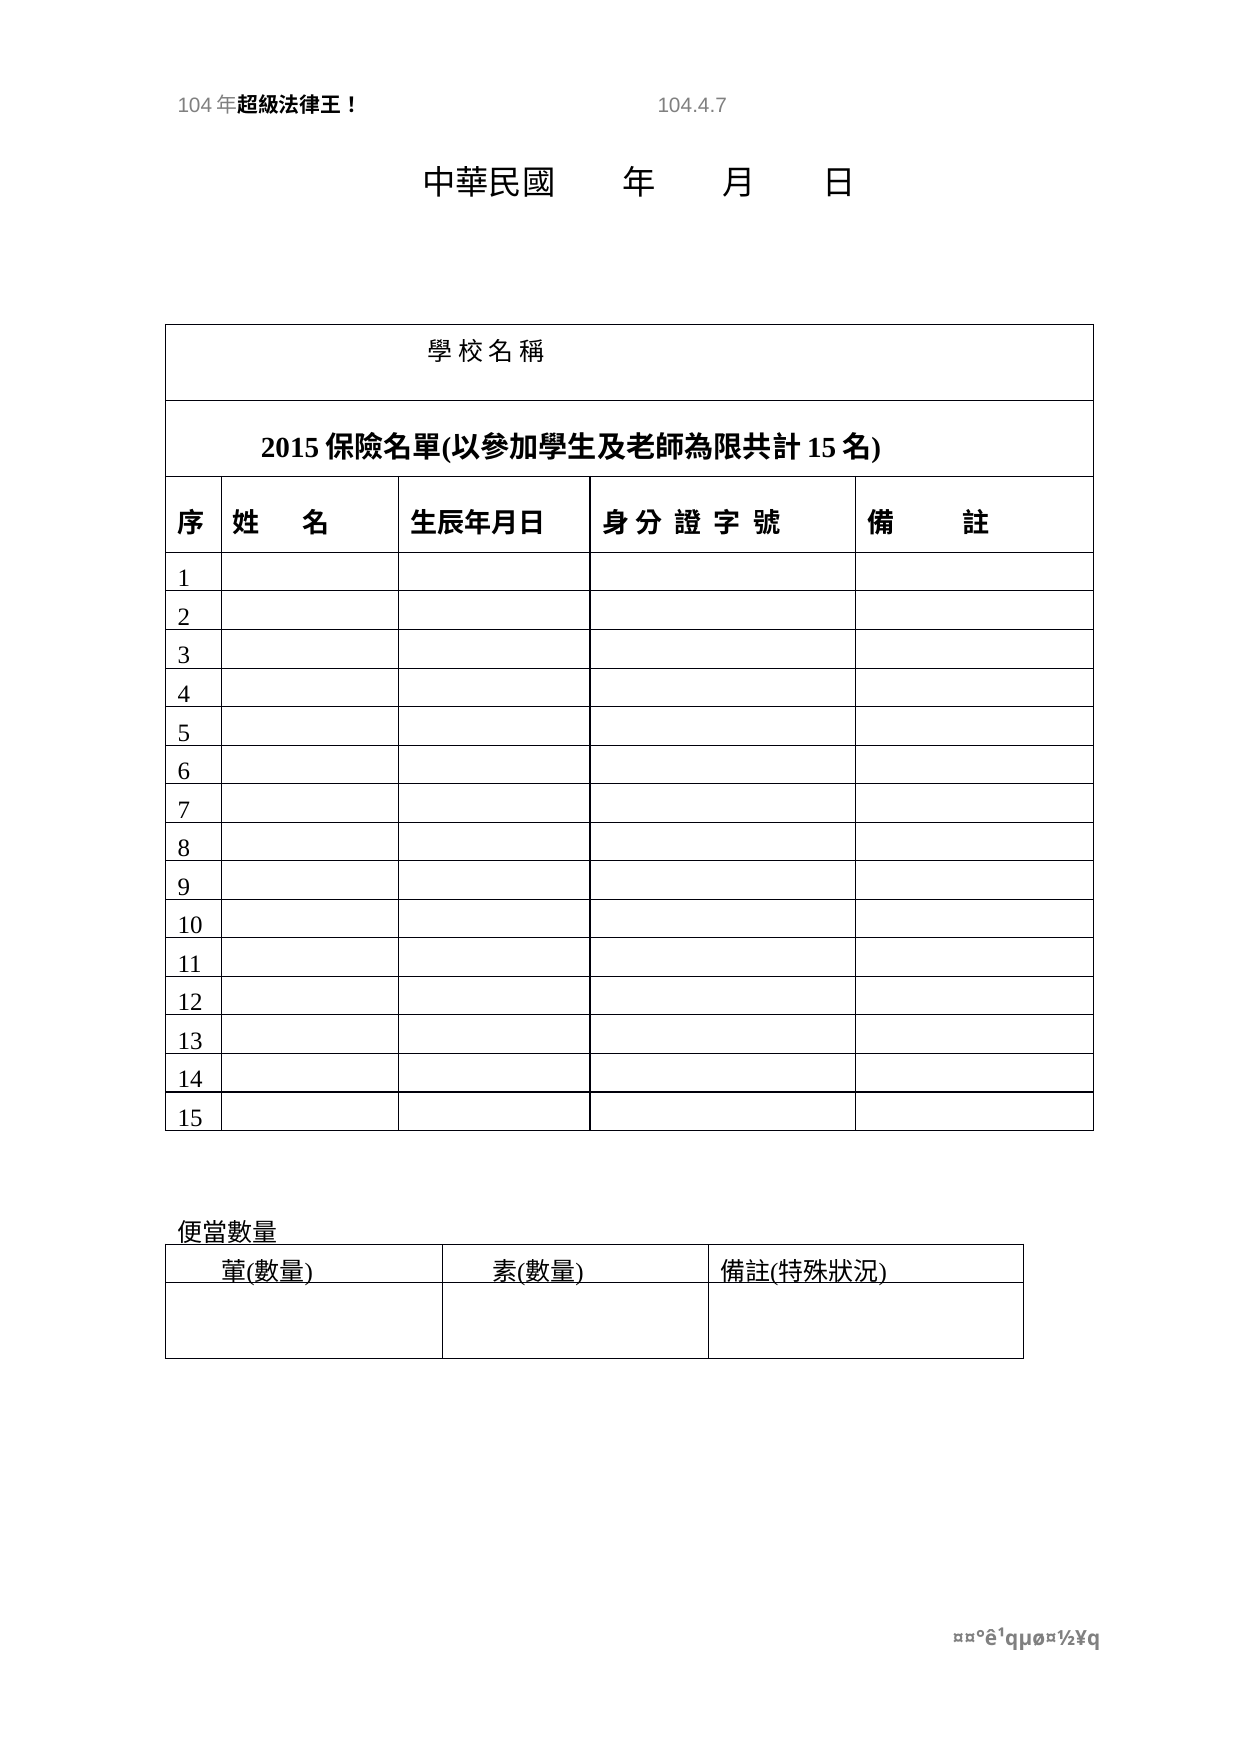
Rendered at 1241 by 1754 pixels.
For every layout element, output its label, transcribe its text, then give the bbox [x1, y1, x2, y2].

table_cell [856, 977, 1093, 1014]
table_cell [222, 823, 398, 860]
table_cell 4 [166, 669, 221, 706]
table_cell [856, 669, 1093, 706]
table_cell [591, 977, 855, 1014]
table_cell [591, 630, 855, 667]
text 中華民國 年 月 日 [177, 136, 1100, 211]
table_cell [222, 977, 398, 1014]
table_cell 1 [166, 553, 221, 590]
table_cell [443, 1283, 708, 1358]
table_cell [399, 553, 589, 590]
table_cell [399, 784, 589, 822]
table_cell [399, 1093, 589, 1130]
table_cell 3 [166, 630, 221, 667]
table_cell [856, 861, 1093, 899]
table_cell [399, 823, 589, 860]
table_cell [222, 707, 398, 744]
table_cell [222, 669, 398, 706]
table_cell [222, 630, 398, 667]
table_cell [591, 823, 855, 860]
table_header 備註(特殊狀況) [709, 1245, 1023, 1282]
table_cell 12 [166, 977, 221, 1014]
table_cell [222, 861, 398, 899]
table_cell [591, 707, 855, 744]
table_cell [399, 630, 589, 667]
table_cell 10 [166, 900, 221, 937]
table_cell [222, 591, 398, 629]
table_cell [399, 977, 589, 1014]
table_cell 姓 名 [222, 477, 398, 552]
table_cell [856, 553, 1093, 590]
table_cell [591, 1054, 855, 1091]
table_cell [591, 784, 855, 822]
table_cell [591, 938, 855, 976]
table_cell [222, 746, 398, 783]
table_cell [591, 669, 855, 706]
table_cell [591, 746, 855, 783]
table_cell [222, 938, 398, 976]
table_cell 備 註 [856, 477, 1093, 552]
table_cell [222, 784, 398, 822]
table_cell [856, 630, 1093, 667]
table_header 素(數量) [443, 1245, 708, 1282]
table_cell 13 [166, 1015, 221, 1053]
table_cell 序 [166, 477, 221, 552]
table_cell [166, 1283, 442, 1358]
table_cell [856, 823, 1093, 860]
table_cell [222, 1093, 398, 1130]
table_cell [591, 1015, 855, 1053]
table_cell [856, 591, 1093, 629]
table_cell [856, 707, 1093, 744]
table_cell [399, 1054, 589, 1091]
text 便當數量 [177, 1206, 1100, 1243]
table_cell [399, 707, 589, 744]
table_cell [222, 1054, 398, 1091]
table_cell [709, 1283, 1023, 1358]
table_cell [856, 1015, 1093, 1053]
table_cell [856, 784, 1093, 822]
table_header 葷(數量) [166, 1245, 442, 1282]
table_cell [399, 1015, 589, 1053]
table_cell 11 [166, 938, 221, 976]
table_cell 2015保險名單(以參加學生及老師為限共計15名) [166, 401, 1093, 476]
table_cell [856, 1054, 1093, 1091]
table_cell [222, 900, 398, 937]
table_cell [856, 938, 1093, 976]
table_header 學 校 名 稱 [166, 325, 1093, 400]
table_cell 2 [166, 591, 221, 629]
table_cell [399, 746, 589, 783]
table_cell [399, 900, 589, 937]
table_cell [399, 938, 589, 976]
table_cell [856, 1093, 1093, 1130]
table_cell [591, 553, 855, 590]
table_cell 生辰年月日 [399, 477, 589, 552]
table_cell [222, 553, 398, 590]
table_cell [399, 591, 589, 629]
table_cell [399, 861, 589, 899]
table_cell [856, 746, 1093, 783]
table_cell 7 [166, 784, 221, 822]
table_cell [399, 669, 589, 706]
table_cell [591, 1093, 855, 1130]
table_cell [591, 861, 855, 899]
table_cell 15 [166, 1093, 221, 1130]
table_cell [856, 900, 1093, 937]
table_cell 8 [166, 823, 221, 860]
table_cell [222, 1015, 398, 1053]
table_cell 14 [166, 1054, 221, 1091]
table_cell 5 [166, 707, 221, 744]
table_cell [591, 900, 855, 937]
table_cell 身 分 證 字 號 [591, 477, 855, 552]
table_cell [591, 591, 855, 629]
table_cell 6 [166, 746, 221, 783]
table_cell 9 [166, 861, 221, 899]
